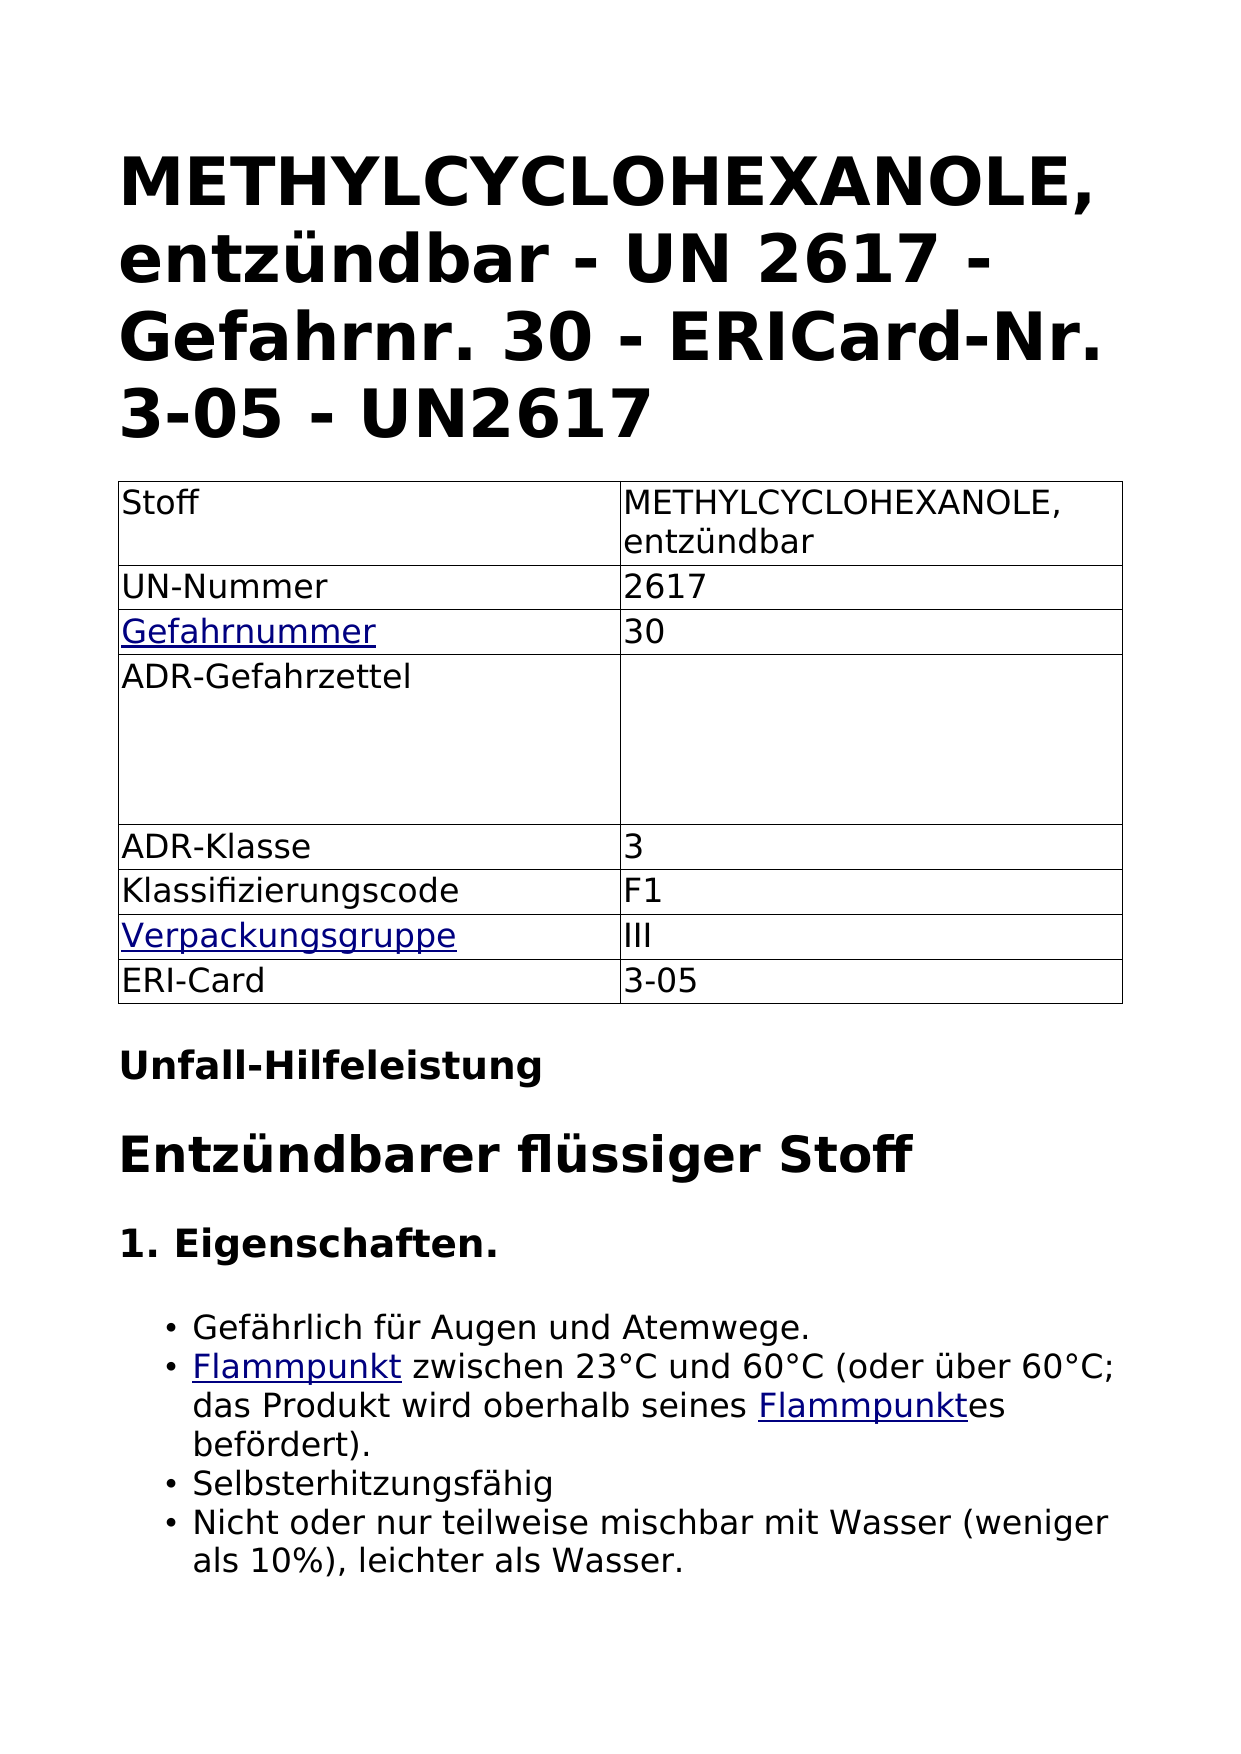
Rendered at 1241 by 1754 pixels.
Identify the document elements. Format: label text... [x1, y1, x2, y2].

table_cell ADR-Gefahrzettel [119, 655, 620, 824]
subtitle Unfall-Hilfeleistung [118, 1043, 1122, 1088]
table_cell 30 [621, 610, 1122, 654]
subtitle Entzündbarer flüssiger Stoff [118, 1126, 1122, 1184]
table_cell Klassifizierungscode [119, 870, 620, 914]
table_cell F1 [621, 870, 1122, 914]
table_cell Gefahrnummer [119, 610, 620, 654]
list Flammpunkt zwischen 23°C und 60°C (oder über 60°C; das Produkt wird oberhalb seines Flammpunktes befördert). [177, 1348, 1122, 1464]
list Gefährlich für Augen und Atemwege. [177, 1309, 1122, 1348]
table_cell [621, 655, 1122, 824]
table_cell Verpackungsgruppe [119, 915, 620, 958]
table_header Stoff [119, 482, 620, 564]
table_cell ERI-Card [119, 960, 620, 1003]
table_cell 3-05 [621, 960, 1122, 1003]
table_header METHYLCYCLOHEXANOLE, entzündbar [621, 482, 1122, 564]
table_cell ADR-Klasse [119, 825, 620, 869]
subtitle METHYLCYCLOHEXANOLE, entzündbar - UN 2617 - Gefahrnr. 30 - ERICard-Nr. 3-05 - UN2617 [118, 143, 1122, 453]
list Selbsterhitzungsfähig [177, 1464, 1122, 1503]
table_cell UN-Nummer [119, 566, 620, 609]
subtitle 1. Eigenschaften. [118, 1222, 1122, 1267]
table_cell 3 [621, 825, 1122, 869]
table_cell III [621, 915, 1122, 958]
table_cell 2617 [621, 566, 1122, 609]
list Nicht oder nur teilweise mischbar mit Wasser (weniger als 10%), leichter als Wasser. [177, 1503, 1122, 1581]
